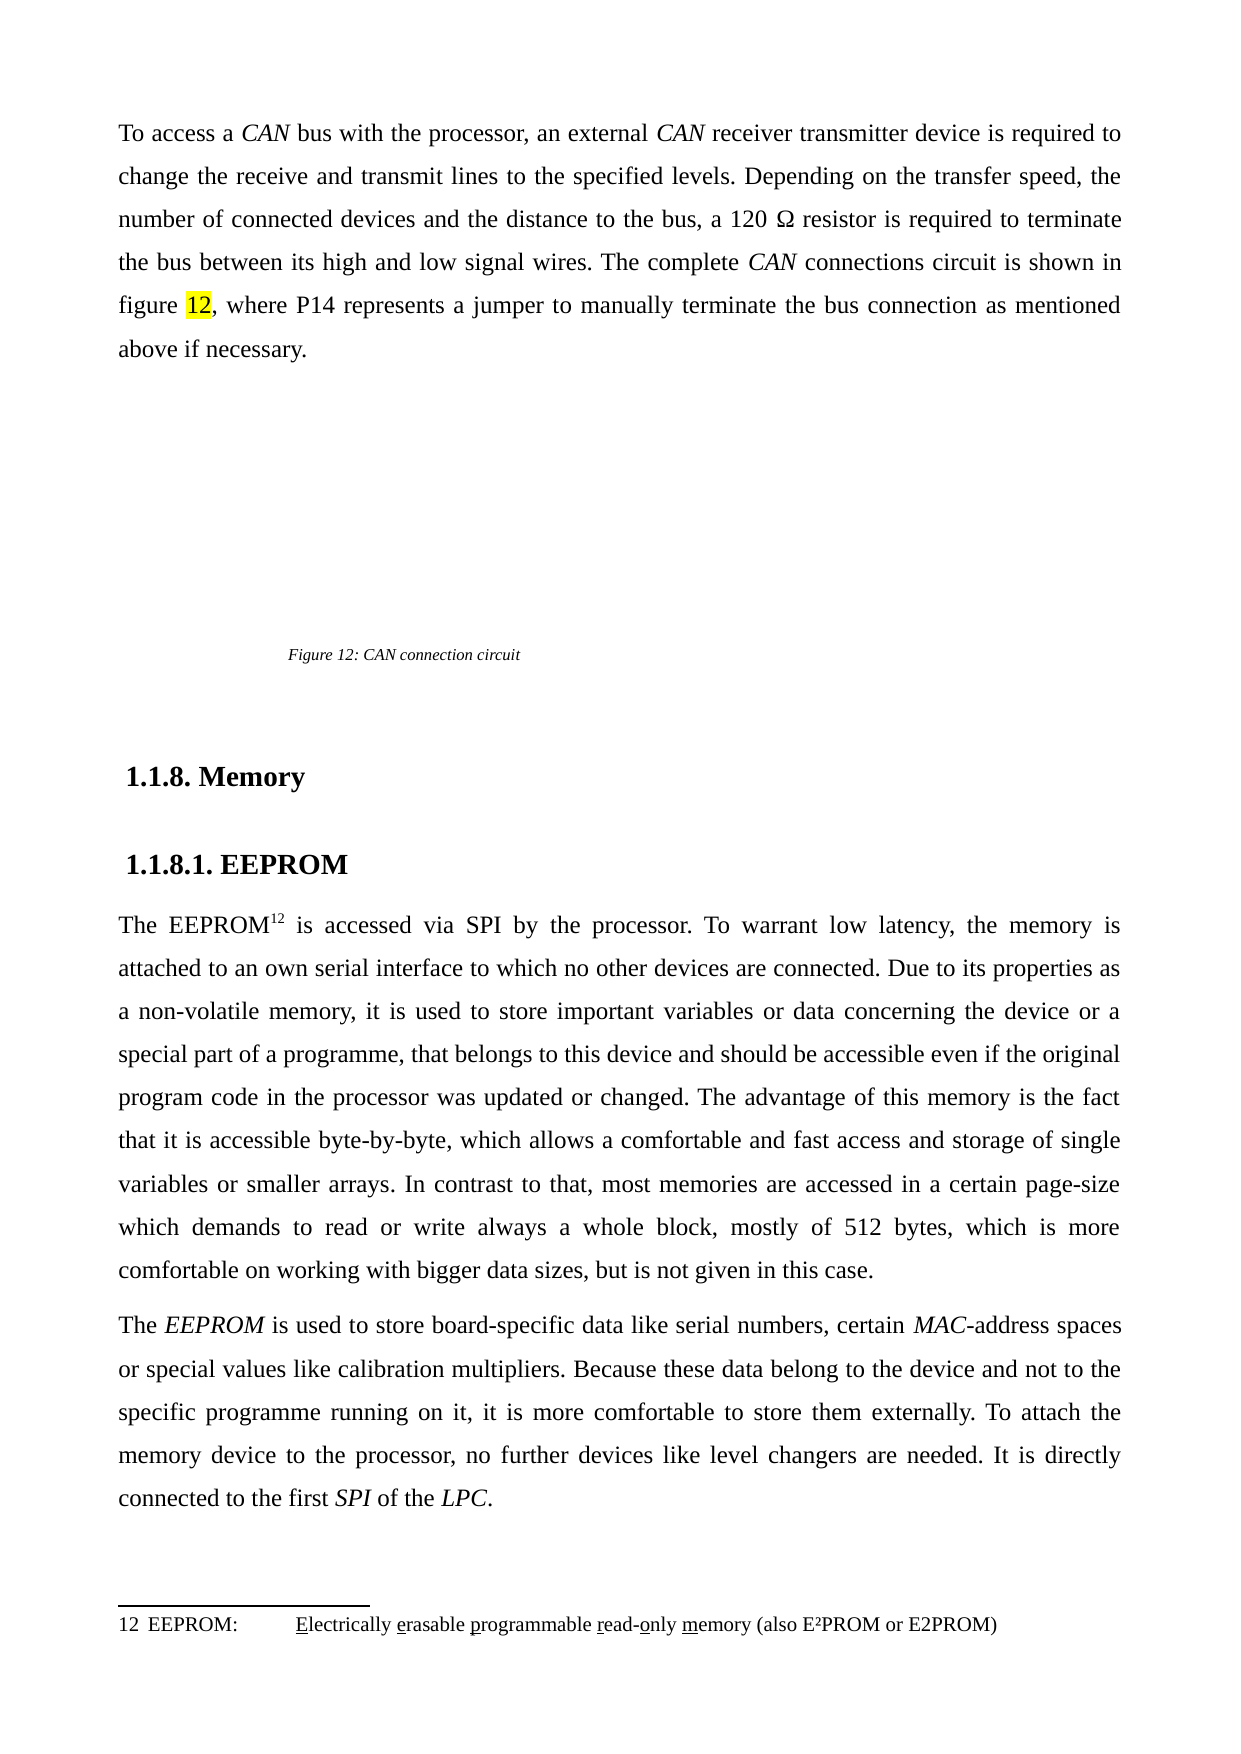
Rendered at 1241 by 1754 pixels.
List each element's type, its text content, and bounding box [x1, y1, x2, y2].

text Figure 12: CAN connection circuit [288, 402, 952, 664]
text EEPROM: Electrically erasable programmable read-only memory (also E²PROM or E2PROM) [118, 1612, 1122, 1636]
text The EEPROM is accessed via SPI by the processor. To warrant low latency, the memory is attached to an own serial interface to which no other devices are connected. Due to its properties as a non-volatile memory, it is used to store important variables or data concerning the device or a special part of a programme, that belongs to this device and should be accessible even if the original program code in the processor was updated or changed. The advantage of this memory is the fact that it is accessible byte-by-byte, which allows a comfortable and fast access and storage of single variables or smaller arrays. In contrast to that, most memories are accessed in a certain page-size which demands to read or write always a whole block, mostly of 512 bytes, which is more comfortable on working with bigger data sizes, but is not given in this case. [118, 910, 1122, 1284]
text The EEPROM is used to store board-specific data like serial numbers, certain MAC-address spaces or special values like calibration multipliers. Because these data belong to the device and not to the specific programme running on it, it is more comfortable to store them externally. To attach the memory device to the processor, no further devices like level changers are needed. It is directly connected to the first SPI of the LPC. [118, 1311, 1122, 1512]
subtitle EEPROM [118, 847, 1122, 881]
subtitle Memory [118, 759, 1122, 793]
text To access a CAN bus with the processor, an external CAN receiver transmitter device is required to change the receive and transmit lines to the specified levels. Depending on the transfer speed, the number of connected devices and the distance to the bus, a 120 Ω resistor is required to terminate the bus between its high and low signal wires. The complete CAN connections circuit is shown in figure 12, where P14 represents a jumper to manually terminate the bus connection as mentioned above if necessary. [118, 118, 1122, 362]
